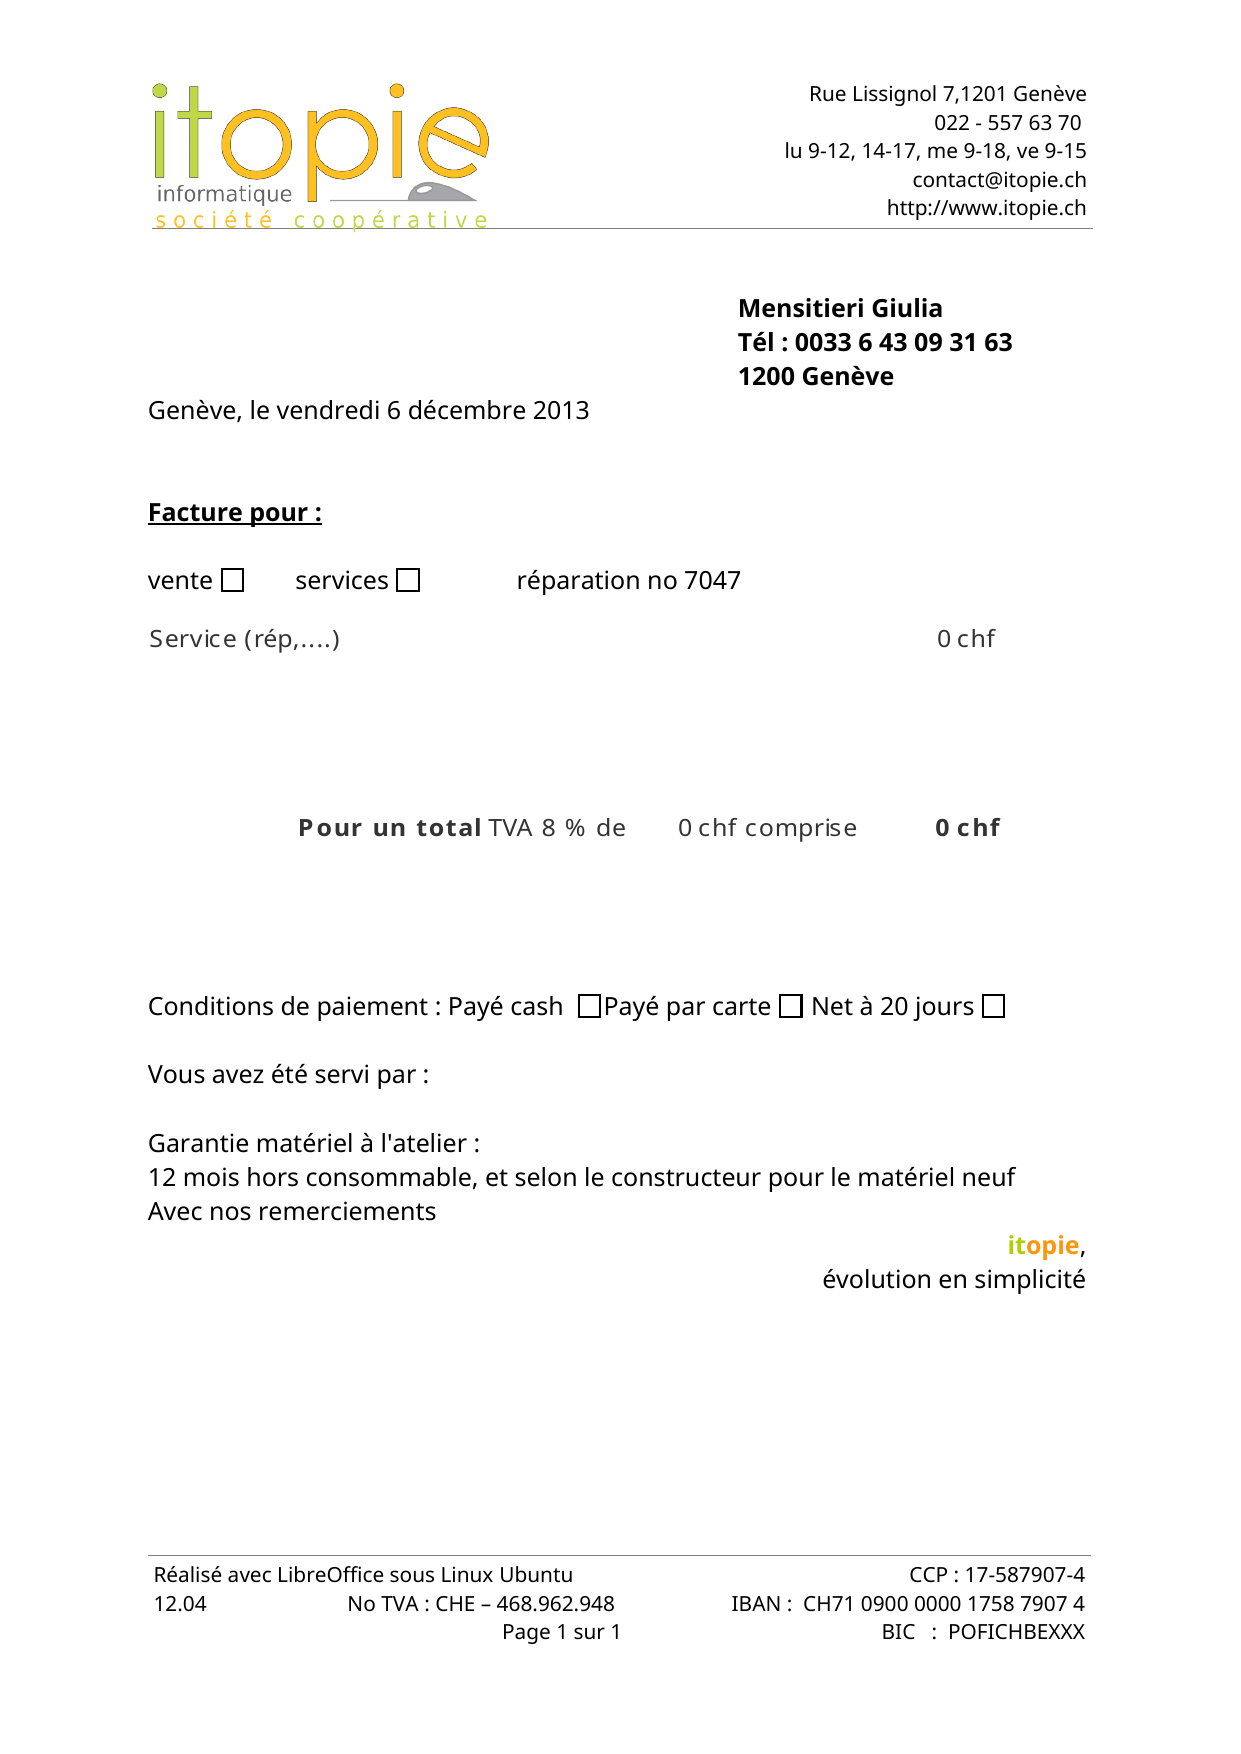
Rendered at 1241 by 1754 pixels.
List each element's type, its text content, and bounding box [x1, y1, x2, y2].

text évolution en simplicité [148, 1262, 1093, 1296]
text 12 mois hors consommable, et selon le constructeur pour le matériel neuf [148, 1159, 1093, 1193]
text Mensitieri Giulia [148, 290, 1093, 324]
text Avec nos remerciements [148, 1193, 1093, 1227]
text Facture pour : [148, 495, 1093, 529]
text Vous avez été servi par : [148, 1057, 1093, 1091]
text Garantie matériel à l'atelier : [148, 1125, 1093, 1159]
text Tél : 0033 6 43 09 31 63 [148, 324, 1093, 358]
text 1200 Genève [148, 358, 1093, 392]
text vente services réparation no 7047 [148, 563, 1093, 597]
text itopie, [148, 1227, 1093, 1262]
text Conditions de paiement : Payé cash Payé par carte Net à 20 jours [148, 989, 1093, 1023]
text Genève, le vendredi 6 décembre 2013 [148, 392, 1093, 427]
picture [138, 72, 500, 244]
